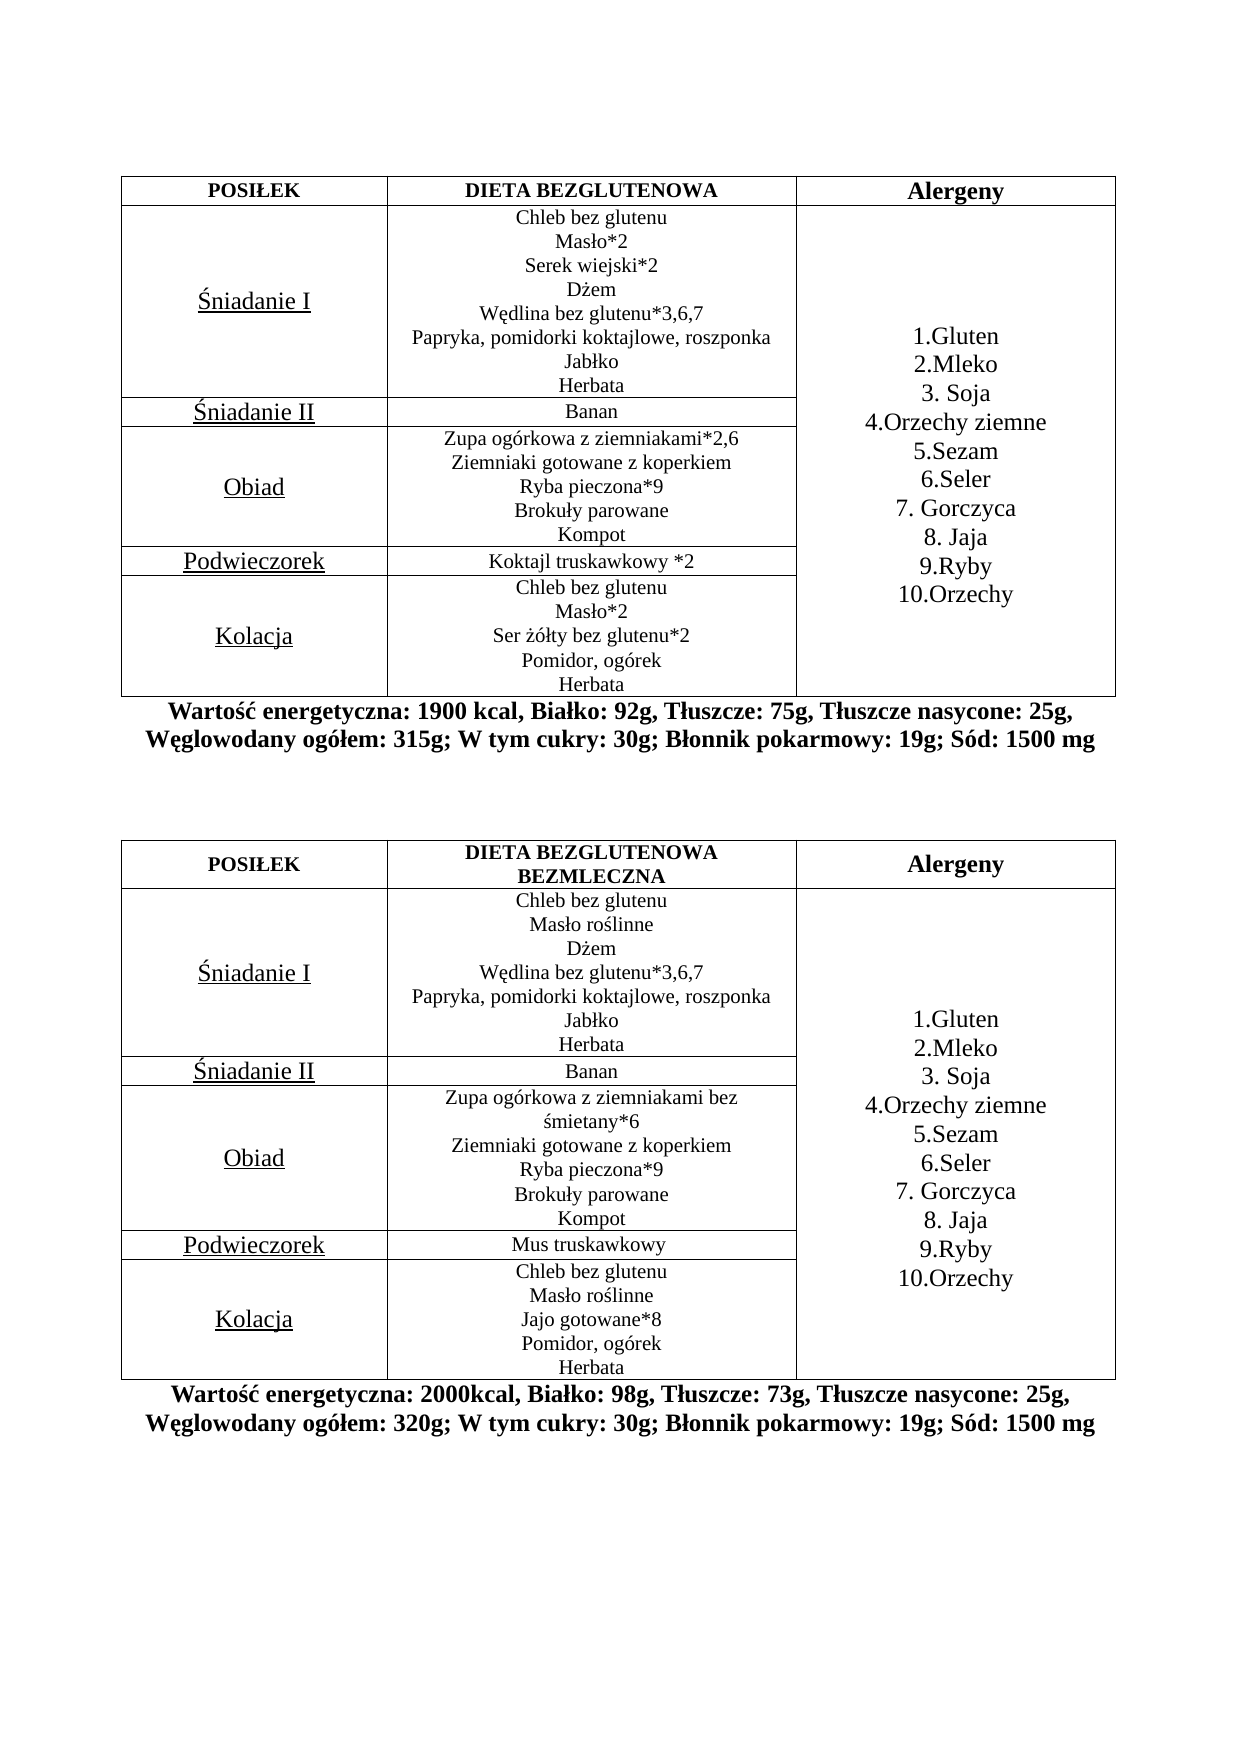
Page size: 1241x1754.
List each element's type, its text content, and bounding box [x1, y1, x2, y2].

table_cell Banan [388, 398, 796, 426]
table_cell Chleb bez glutenu Masło*2 Ser żółty bez glutenu*2 Pomidor, ogórek Herbata [388, 576, 796, 696]
table_header DIETA BEZGLUTENOWA [388, 177, 796, 204]
table_cell Zupa ogórkowa z ziemniakami bez śmietany*6 Ziemniaki gotowane z koperkiem Ryba pieczona*9 Brokuły parowane Kompot [388, 1086, 796, 1229]
table_header POSIŁEK [122, 841, 387, 888]
table_cell Obiad [122, 1086, 387, 1229]
table_cell Śniadanie II [122, 398, 387, 426]
table_cell Zupa ogórkowa z ziemniakami*2,6 Ziemniaki gotowane z koperkiem Ryba pieczona*9 Brokuły parowane Kompot [388, 427, 796, 546]
table_cell Kolacja [122, 576, 387, 696]
table_cell 1.Gluten 2.Mleko 3. Soja 4.Orzechy ziemne 5.Sezam 6.Seler 7. Gorczyca 8. Jaja 9.Ryby 10.Orzechy [797, 206, 1115, 696]
table_header POSIŁEK [122, 177, 387, 204]
table_cell Podwieczorek [122, 547, 387, 575]
table_cell 1.Gluten 2.Mleko 3. Soja 4.Orzechy ziemne 5.Sezam 6.Seler 7. Gorczyca 8. Jaja 9.Ryby 10.Orzechy [797, 889, 1115, 1379]
table_cell Obiad [122, 427, 387, 546]
table_cell Chleb bez glutenu Masło roślinne Jajo gotowane*8 Pomidor, ogórek Herbata [388, 1260, 796, 1379]
text Wartość energetyczna: 2000kcal, Białko: 98g, Tłuszcze: 73g, Tłuszcze nasycone: 25g, Węglowodany ogółem: 320g; W tym cukry: 30g; Błonnik pokarmowy: 19g; Sód: 1500 mg [118, 1379, 1122, 1436]
table_cell Chleb bez glutenu Masło*2 Serek wiejski*2 Dżem Wędlina bez glutenu*3,6,7 Papryka, pomidorki koktajlowe, roszponka Jabłko Herbata [388, 206, 796, 397]
table_header DIETA BEZGLUTENOWA BEZMLECZNA [388, 841, 796, 888]
table_header Alergeny [797, 177, 1115, 204]
table_cell Koktajl truskawkowy *2 [388, 547, 796, 575]
table_cell Podwieczorek [122, 1231, 387, 1258]
table_cell Chleb bez glutenu Masło roślinne Dżem Wędlina bez glutenu*3,6,7 Papryka, pomidorki koktajlowe, roszponka Jabłko Herbata [388, 889, 796, 1056]
table_cell Banan [388, 1057, 796, 1085]
table_cell Śniadanie I [122, 206, 387, 397]
table_cell Śniadanie I [122, 889, 387, 1056]
table_cell Mus truskawkowy [388, 1231, 796, 1258]
text Wartość energetyczna: 1900 kcal, Białko: 92g, Tłuszcze: 75g, Tłuszcze nasycone: 25g, Węglowodany ogółem: 315g; W tym cukry: 30g; Błonnik pokarmowy: 19g; Sód: 1500 mg [118, 696, 1122, 753]
table_cell Śniadanie II [122, 1057, 387, 1085]
table_header Alergeny [797, 841, 1115, 888]
table_cell Kolacja [122, 1260, 387, 1379]
